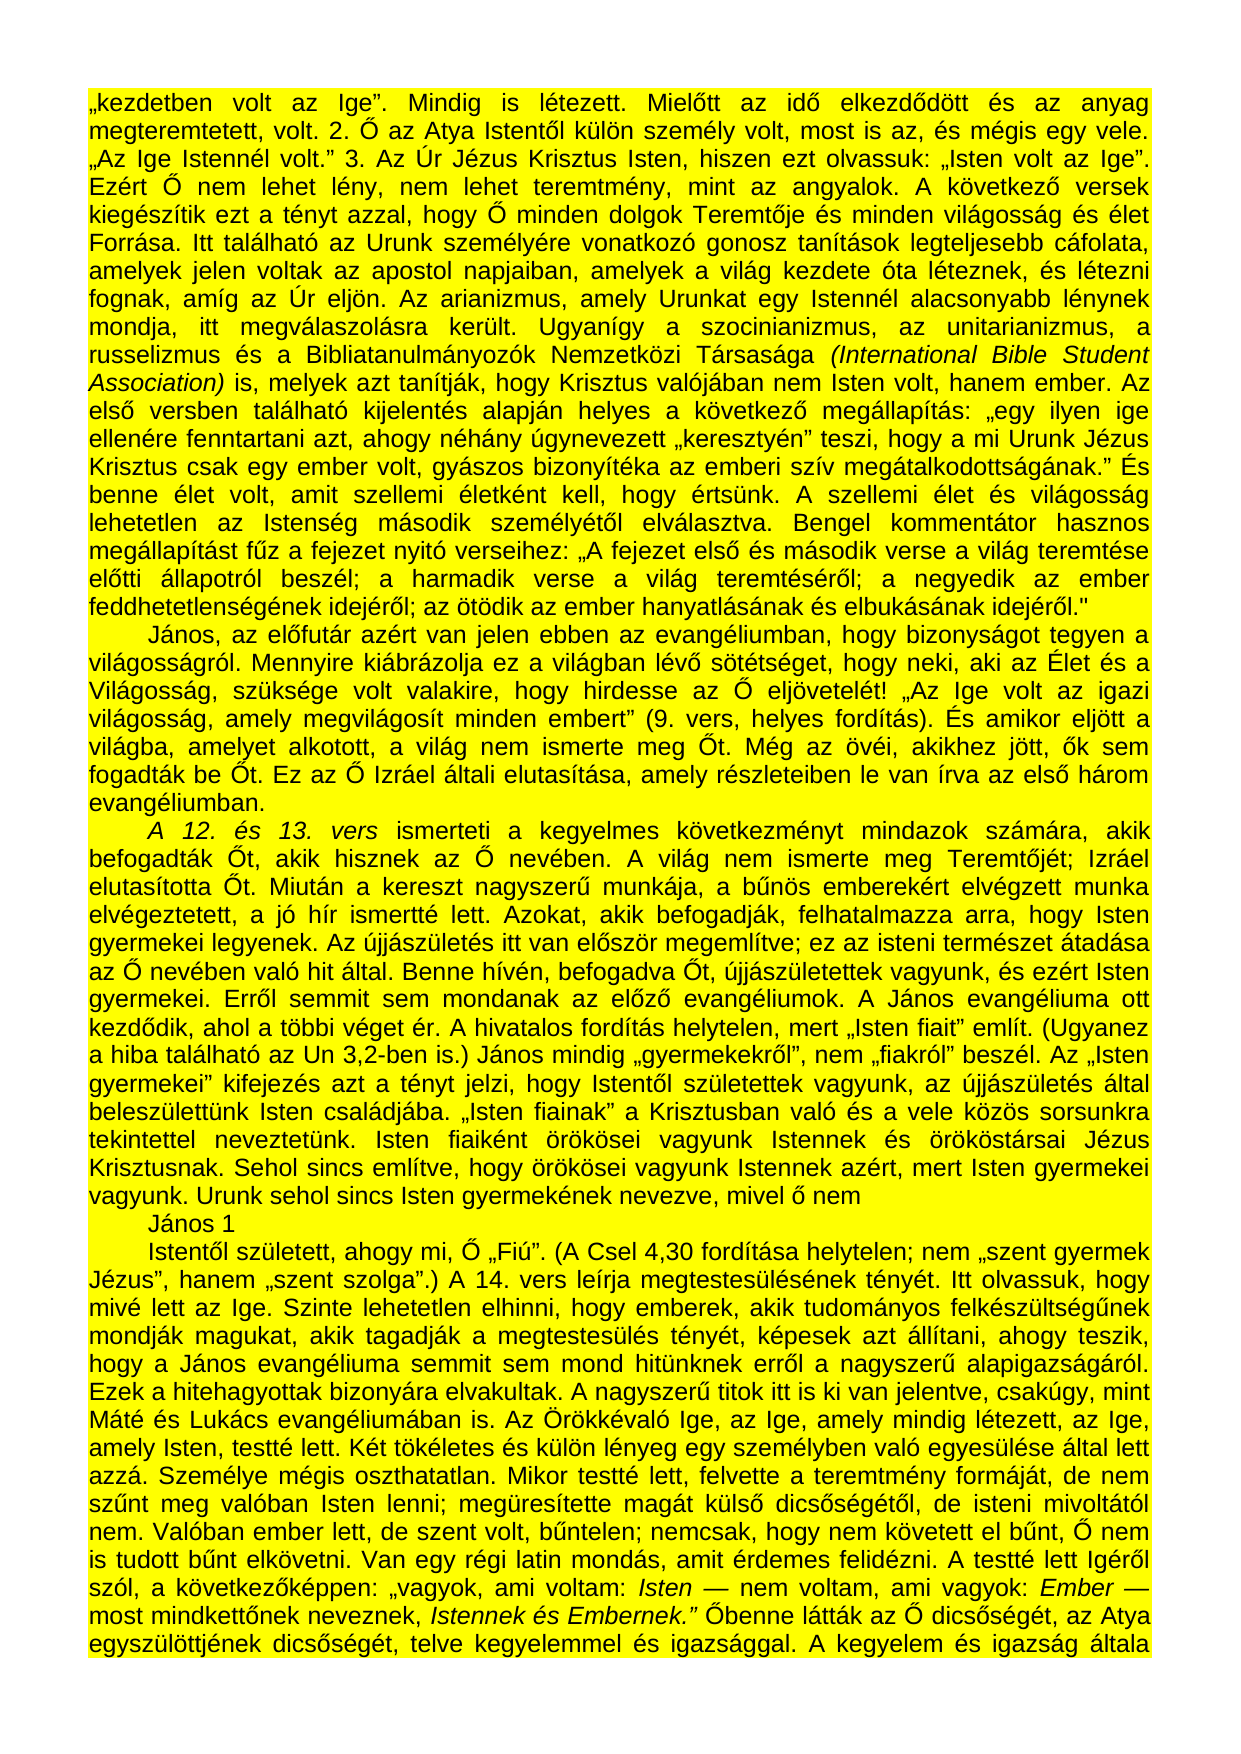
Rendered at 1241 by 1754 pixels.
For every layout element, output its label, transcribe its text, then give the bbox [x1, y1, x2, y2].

text Istentől született, ahogy mi, Ő „Fiú”. (A Csel 4,30 fordítása helytelen; nem „szent gyermek Jézus”, hanem „szent szolga”.) A 14. vers leírja megtestesülésének tényét. Itt olvassuk, hogy mivé lett az Ige. Szinte lehetetlen elhinni, hogy emberek, akik tudományos felkészültségűnek mondják magukat, akik tagadják a megtestesülés tényét, képesek azt állítani, ahogy teszik, hogy a János evangéliuma semmit sem mond hitünknek erről a nagyszerű alapigazságáról. Ezek a hitehagyottak bizonyára elvakultak. A nagyszerű titok itt is ki van jelentve, csakúgy, mint Máté és Lukács evangéliumában is. Az Örökkévaló Ige, az Ige, amely mindig létezett, az Ige, amely Isten, testté lett. Két tökéletes és külön lényeg egy személyben való egyesülése által lett azzá. Személye mégis oszthatatlan. Mikor testté lett, felvette a teremtmény formáját, de nem szűnt meg valóban Isten lenni; megüresítette magát külső dicsőségétől, de isteni mivoltától nem. Valóban ember lett, de szent volt, bűntelen; nemcsak, hogy nem követett el bűnt, Ő nem is tudott bűnt elkövetni. Van egy régi latin mondás, amit érdemes felidézni. A testté lett Igéről szól, a következőképpen: „vagyok, ami voltam: Isten — nem voltam, ami vagyok: Ember — most mindkettőnek neveznek, Istennek és Embernek.” Őbenne látták az Ő dicsőségét, az Atya egyszülöttjének dicsőségét, telve kegyelemmel és igazsággal. A kegyelem és igazság általa [88, 1237, 1152, 1658]
text „kezdetben volt az Ige”. Mindig is létezett. Mielőtt az idő elkezdődött és az anyag megteremtetett, volt. 2. Ő az Atya Istentől külön személy volt, most is az, és mégis egy vele. „Az Ige Istennél volt.” 3. Az Úr Jézus Krisztus Isten, hiszen ezt olvassuk: „Isten volt az Ige”. Ezért Ő nem lehet lény, nem lehet teremtmény, mint az angyalok. A következő versek kiegészítik ezt a tényt azzal, hogy Ő minden dolgok Teremtője és minden világosság és élet Forrása. Itt található az Urunk személyére vonatkozó gonosz tanítások legteljesebb cáfolata, amelyek jelen voltak az apostol napjaiban, amelyek a világ kezdete óta léteznek, és létezni fognak, amíg az Úr eljön. Az arianizmus, amely Urunkat egy Istennél alacsonyabb lénynek mondja, itt megválaszolásra került. Ugyanígy a szocinianizmus, az unitarianizmus, a russelizmus és a Bibliatanulmányozók Nemzetközi Társasága (International Bible Student Association) is, melyek azt tanítják, hogy Krisztus valójában nem Isten volt, hanem ember. Az első versben található kijelentés alapján helyes a következő megállapítás: „egy ilyen ige ellenére fenntartani azt, ahogy néhány úgynevezett „keresztyén” teszi, hogy a mi Urunk Jézus Krisztus csak egy ember volt, gyászos bizonyítéka az emberi szív megátalkodottságának.” És benne élet volt, amit szellemi életként kell, hogy értsünk. A szellemi élet és világosság lehetetlen az Istenség második személyétől elválasztva. Bengel kommentátor hasznos megállapítást fűz a fejezet nyitó verseihez: „A fejezet első és második verse a világ teremtése előtti állapotról beszél; a harmadik verse a világ teremtéséről; a negyedik az ember feddhetetlenségének idejéről; az ötödik az ember hanyatlásának és elbukásának idejéről." [88, 88, 1152, 621]
text János 1 [88, 1209, 1152, 1237]
text A 12. és 13. vers ismerteti a kegyelmes következményt mindazok számára, akik befogadták Őt, akik hisznek az Ő nevében. A világ nem ismerte meg Teremtőjét; Izráel elutasította Őt. Miután a kereszt nagyszerű munkája, a bűnös emberekért elvégzett munka elvégeztetett, a jó hír ismertté lett. Azokat, akik befogadják, felhatalmazza arra, hogy Isten gyermekei legyenek. Az újjászületés itt van először megemlítve; ez az isteni természet átadása az Ő nevében való hit által. Benne hívén, befogadva Őt, újjászületettek vagyunk, és ezért Isten gyermekei. Erről semmit sem mondanak az előző evangéliumok. A János evangéliuma ott kezdődik, ahol a többi véget ér. A hivatalos fordítás helytelen, mert „Isten fiait” említ. (Ugyanez a hiba található az Un 3,2-ben is.) János mindig „gyermekekről”, nem „fiakról” beszél. Az „Isten gyermekei” kifejezés azt a tényt jelzi, hogy Istentől születettek vagyunk, az újjászületés által beleszülettünk Isten családjába. „Isten fiainak” a Krisztusban való és a vele közös sorsunkra tekintettel neveztetünk. Isten fiaiként örökösei vagyunk Istennek és örököstársai Jézus Krisztusnak. Sehol sincs említve, hogy örökösei vagyunk Istennek azért, mert Isten gyermekei vagyunk. Urunk sehol sincs Isten gyermekének nevezve, mivel ő nem [88, 817, 1152, 1209]
text János, az előfutár azért van jelen ebben az evangéliumban, hogy bizonyságot tegyen a világosságról. Mennyire kiábrázolja ez a világban lévő sötétséget, hogy neki, aki az Élet és a Világosság, szüksége volt valakire, hogy hirdesse az Ő eljövetelét! „Az Ige volt az igazi világosság, amely megvilágosít minden embert” (9. vers, helyes fordítás). És amikor eljött a világba, amelyet alkotott, a világ nem ismerte meg Őt. Még az övéi, akikhez jött, ők sem fogadták be Őt. Ez az Ő Izráel általi elutasítása, amely részleteiben le van írva az első három evangéliumban. [88, 621, 1152, 817]
